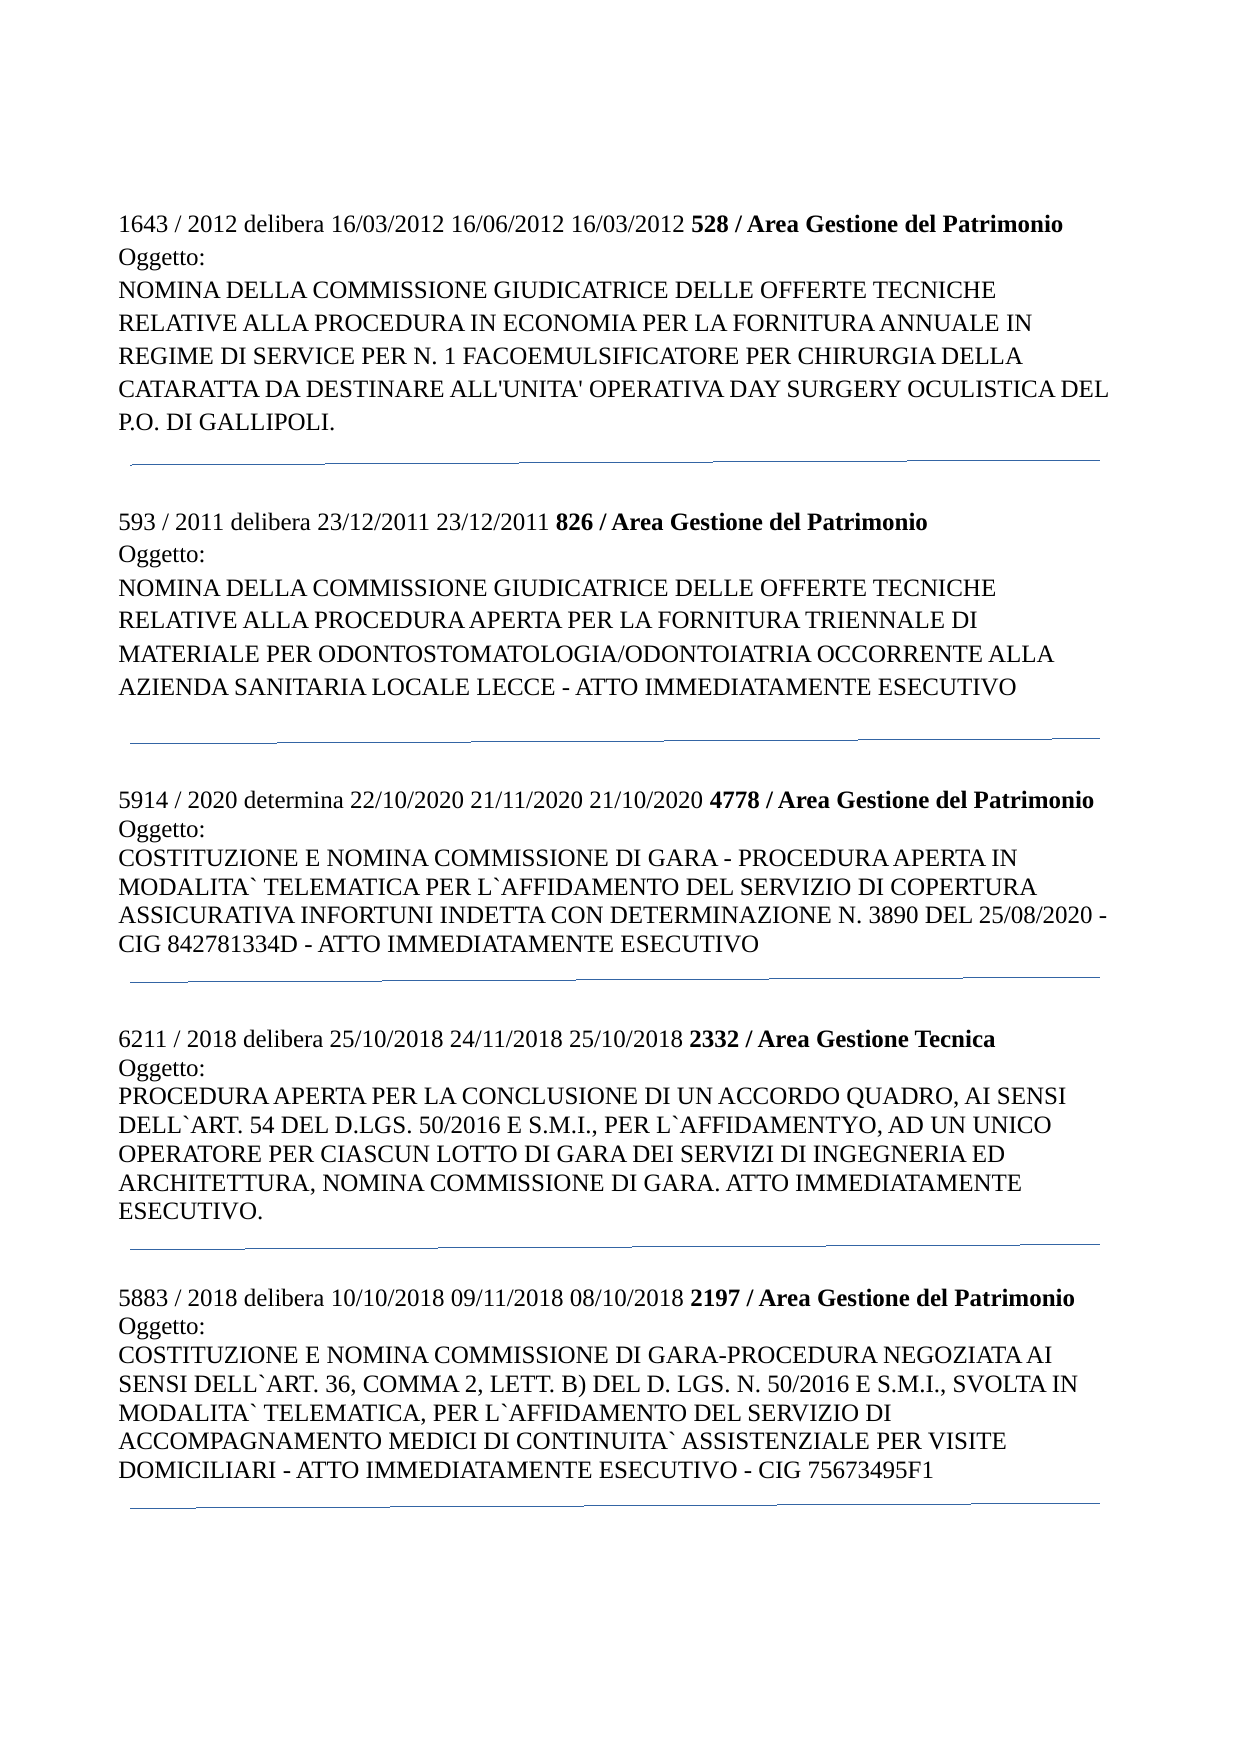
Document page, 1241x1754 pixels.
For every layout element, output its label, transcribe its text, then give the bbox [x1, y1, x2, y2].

text Oggetto: PROCEDURA APERTA PER LA CONCLUSIONE DI UN ACCORDO QUADRO, AI SENSI DELL`ART. 54 DEL D.LGS. 50/2016 E S.M.I., PER L`AFFIDAMENTYO, AD UN UNICO OPERATORE PER CIASCUN LOTTO DI GARA DEI SERVIZI DI INGEGNERIA ED ARCHITETTURA, NOMINA COMMISSIONE DI GARA. ATTO IMMEDIATAMENTE ESECUTIVO. [118, 1053, 1122, 1225]
text Oggetto: NOMINA DELLA COMMISSIONE GIUDICATRICE DELLE OFFERTE TECNICHE RELATIVE ALLA PROCEDURA APERTA PER LA FORNITURA TRIENNALE DI MATERIALE PER ODONTOSTOMATOLOGIA/ODONTOIATRIA OCCORRENTE ALLA AZIENDA SANITARIA LOCALE LECCE - ATTO IMMEDIATAMENTE ESECUTIVO [118, 539, 1122, 700]
text Oggetto: COSTITUZIONE E NOMINA COMMISSIONE DI GARA-PROCEDURA NEGOZIATA AI SENSI DELL`ART. 36, COMMA 2, LETT. B) DEL D. LGS. N. 50/2016 E S.M.I., SVOLTA IN MODALITA` TELEMATICA, PER L`AFFIDAMENTO DEL SERVIZIO DI ACCOMPAGNAMENTO MEDICI DI CONTINUITA` ASSISTENZIALE PER VISITE DOMICILIARI - ATTO IMMEDIATAMENTE ESECUTIVO - CIG 75673495F1 [118, 1311, 1122, 1484]
text 593 / 2011 delibera 23/12/2011 23/12/2011 826 / Area Gestione del Patrimonio [118, 507, 1122, 535]
text 1643 / 2012 delibera 16/03/2012 16/06/2012 16/03/2012 528 / Area Gestione del Patrimonio [118, 209, 1122, 238]
text 5914 / 2020 determina 22/10/2020 21/11/2020 21/10/2020 4778 / Area Gestione del Patrimonio [118, 785, 1122, 814]
text 6211 / 2018 delibera 25/10/2018 24/11/2018 25/10/2018 2332 / Area Gestione Tecnica [118, 1024, 1122, 1053]
text Oggetto: COSTITUZIONE E NOMINA COMMISSIONE DI GARA - PROCEDURA APERTA IN MODALITA` TELEMATICA PER L`AFFIDAMENTO DEL SERVIZIO DI COPERTURA ASSICURATIVA INFORTUNI INDETTA CON DETERMINAZIONE N. 3890 DEL 25/08/2020 - CIG 842781334D - ATTO IMMEDIATAMENTE ESECUTIVO [118, 814, 1122, 958]
text Oggetto: NOMINA DELLA COMMISSIONE GIUDICATRICE DELLE OFFERTE TECNICHE RELATIVE ALLA PROCEDURA IN ECONOMIA PER LA FORNITURA ANNUALE IN REGIME DI SERVICE PER N. 1 FACOEMULSIFICATORE PER CHIRURGIA DELLA CATARATTA DA DESTINARE ALL'UNITA' OPERATIVA DAY SURGERY OCULISTICA DEL P.O. DI GALLIPOLI. [118, 242, 1122, 436]
text 5883 / 2018 delibera 10/10/2018 09/11/2018 08/10/2018 2197 / Area Gestione del Patrimonio [118, 1283, 1122, 1311]
